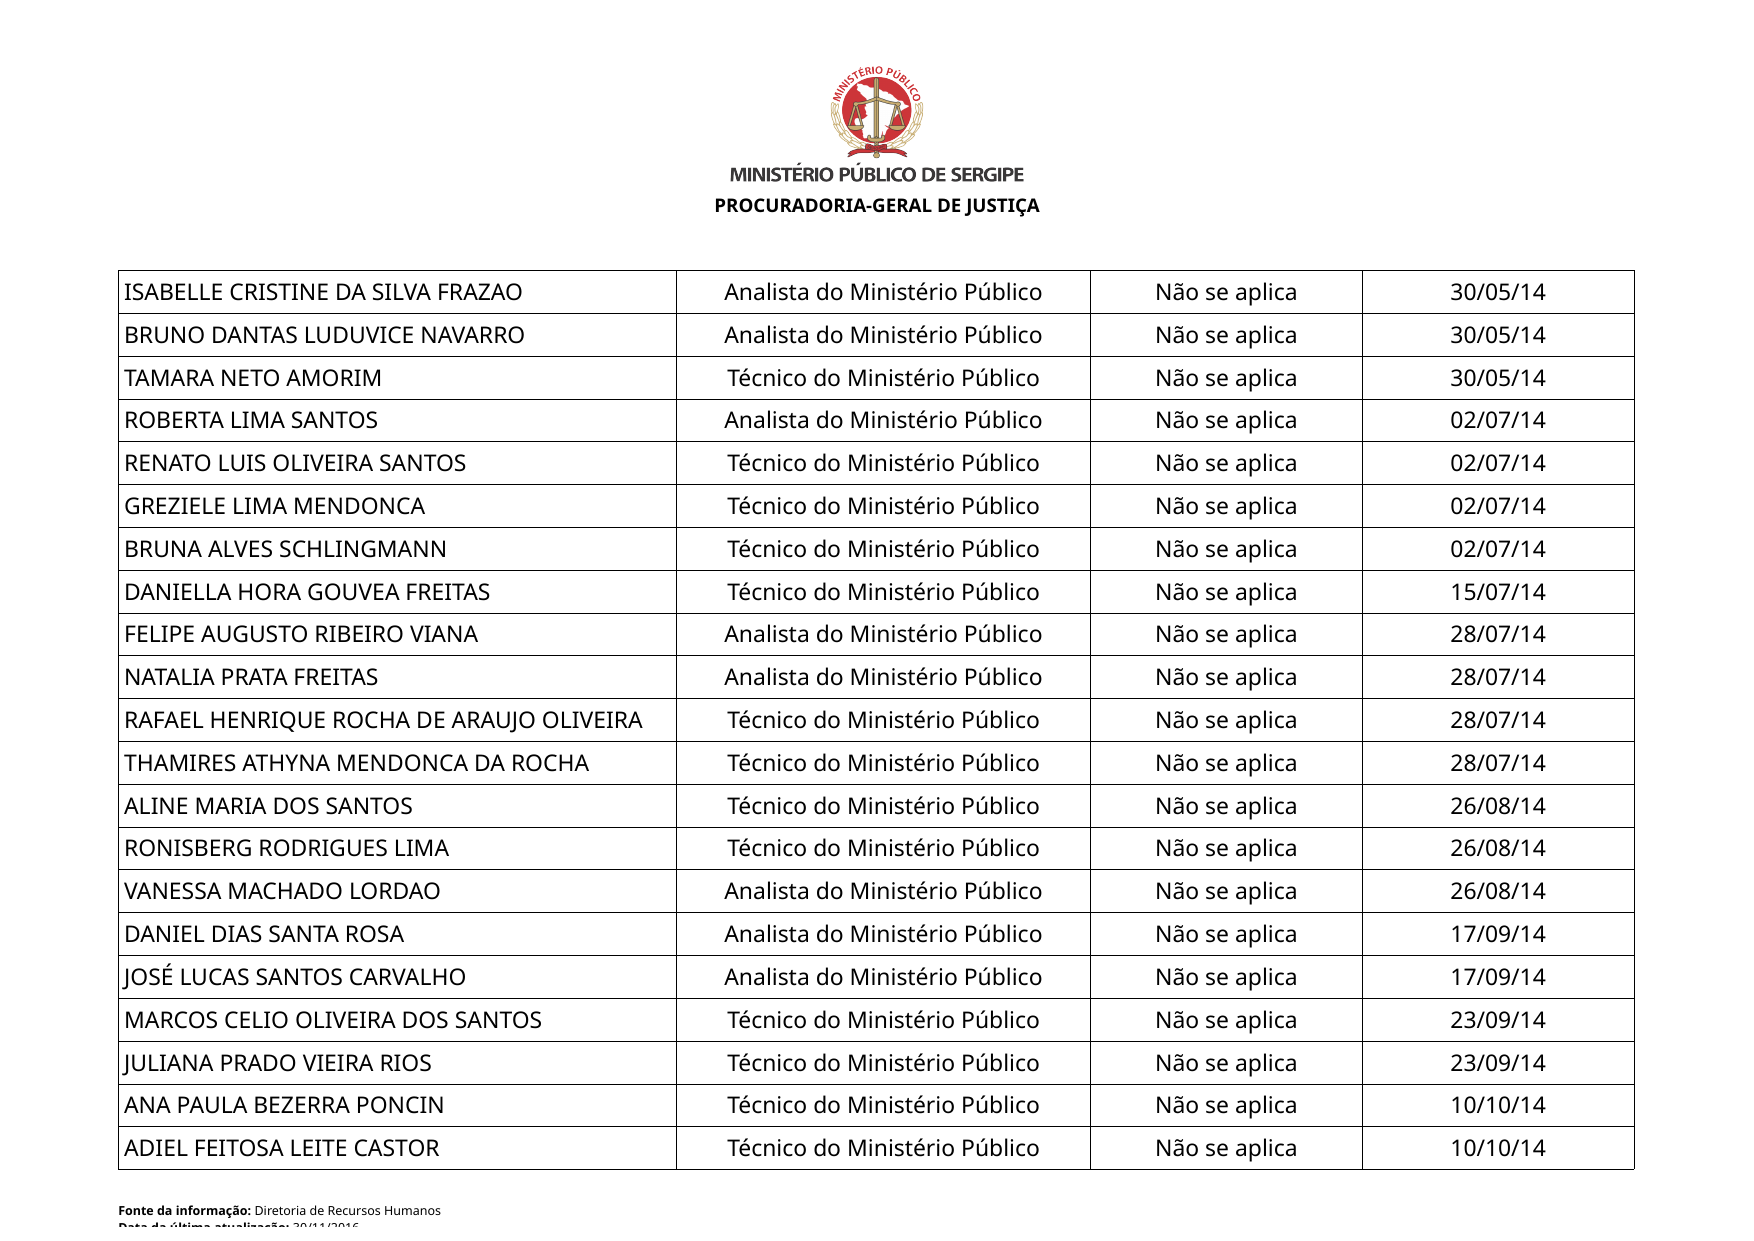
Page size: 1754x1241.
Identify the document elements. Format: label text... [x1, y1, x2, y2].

table_cell Técnico do Ministério Público [677, 571, 1090, 612]
table_cell Não se aplica [1091, 742, 1362, 784]
table_cell Não se aplica [1091, 528, 1362, 570]
table_cell 02/07/14 [1363, 485, 1634, 527]
table_cell Não se aplica [1091, 400, 1362, 441]
table_cell Técnico do Ministério Público [677, 828, 1090, 869]
table_cell Não se aplica [1091, 485, 1362, 527]
table_cell VANESSA MACHADO LORDAO [119, 870, 676, 912]
table_cell 30/05/14 [1363, 271, 1634, 313]
table_cell Analista do Ministério Público [677, 656, 1090, 698]
table_cell 23/09/14 [1363, 999, 1634, 1041]
table_cell Não se aplica [1091, 571, 1362, 612]
table_cell 28/07/14 [1363, 656, 1634, 698]
table_cell ISABELLE CRISTINE DA SILVA FRAZAO [119, 271, 676, 313]
table_cell Não se aplica [1091, 1127, 1362, 1169]
table_cell Técnico do Ministério Público [677, 699, 1090, 741]
table_cell 26/08/14 [1363, 870, 1634, 912]
table_cell DANIEL DIAS SANTA ROSA [119, 913, 676, 955]
table_cell Técnico do Ministério Público [677, 442, 1090, 484]
table_cell Não se aplica [1091, 357, 1362, 398]
table_cell ALINE MARIA DOS SANTOS [119, 785, 676, 827]
table_cell Não se aplica [1091, 828, 1362, 869]
table_cell Não se aplica [1091, 1042, 1362, 1083]
table_cell RONISBERG RODRIGUES LIMA [119, 828, 676, 869]
table_cell Não se aplica [1091, 785, 1362, 827]
table_cell Técnico do Ministério Público [677, 357, 1090, 398]
table_cell 26/08/14 [1363, 828, 1634, 869]
table_cell MARCOS CELIO OLIVEIRA DOS SANTOS [119, 999, 676, 1041]
table_cell BRUNA ALVES SCHLINGMANN [119, 528, 676, 570]
table_cell 30/05/14 [1363, 314, 1634, 356]
table_cell Analista do Ministério Público [677, 614, 1090, 655]
table_cell THAMIRES ATHYNA MENDONCA DA ROCHA [119, 742, 676, 784]
table_cell ADIEL FEITOSA LEITE CASTOR [119, 1127, 676, 1169]
table_cell Não se aplica [1091, 442, 1362, 484]
table_cell 28/07/14 [1363, 614, 1634, 655]
table_cell 28/07/14 [1363, 742, 1634, 784]
table_cell 23/09/14 [1363, 1042, 1634, 1083]
table_cell GREZIELE LIMA MENDONCA [119, 485, 676, 527]
table_cell Não se aplica [1091, 699, 1362, 741]
table_cell Técnico do Ministério Público [677, 785, 1090, 827]
table_cell Técnico do Ministério Público [677, 485, 1090, 527]
table_cell 02/07/14 [1363, 528, 1634, 570]
table_cell BRUNO DANTAS LUDUVICE NAVARRO [119, 314, 676, 356]
table_cell 30/05/14 [1363, 357, 1634, 398]
table_cell JULIANA PRADO VIEIRA RIOS [119, 1042, 676, 1083]
table_cell FELIPE AUGUSTO RIBEIRO VIANA [119, 614, 676, 655]
table_cell 10/10/14 [1363, 1085, 1634, 1126]
table_cell Não se aplica [1091, 271, 1362, 313]
table_cell Não se aplica [1091, 614, 1362, 655]
table_cell DANIELLA HORA GOUVEA FREITAS [119, 571, 676, 612]
table_cell Analista do Ministério Público [677, 271, 1090, 313]
table_cell ANA PAULA BEZERRA PONCIN [119, 1085, 676, 1126]
table_cell 28/07/14 [1363, 699, 1634, 741]
table_cell ROBERTA LIMA SANTOS [119, 400, 676, 441]
table_cell RAFAEL HENRIQUE ROCHA DE ARAUJO OLIVEIRA [119, 699, 676, 741]
picture [730, 66, 1024, 185]
table_cell 17/09/14 [1363, 913, 1634, 955]
table_cell Técnico do Ministério Público [677, 1042, 1090, 1083]
table_cell Técnico do Ministério Público [677, 999, 1090, 1041]
table_cell Técnico do Ministério Público [677, 1127, 1090, 1169]
table_cell Técnico do Ministério Público [677, 1085, 1090, 1126]
table_cell 10/10/14 [1363, 1127, 1634, 1169]
table_cell 26/08/14 [1363, 785, 1634, 827]
table_cell 02/07/14 [1363, 400, 1634, 441]
table_cell Não se aplica [1091, 656, 1362, 698]
table_cell Analista do Ministério Público [677, 956, 1090, 998]
table_cell NATALIA PRATA FREITAS [119, 656, 676, 698]
table_cell Não se aplica [1091, 913, 1362, 955]
table_cell Analista do Ministério Público [677, 314, 1090, 356]
table_cell 02/07/14 [1363, 442, 1634, 484]
table_cell JOSÉ LUCAS SANTOS CARVALHO [119, 956, 676, 998]
table_cell Não se aplica [1091, 1085, 1362, 1126]
table_cell Analista do Ministério Público [677, 870, 1090, 912]
table_cell Não se aplica [1091, 956, 1362, 998]
table_cell TAMARA NETO AMORIM [119, 357, 676, 398]
table_cell Não se aplica [1091, 870, 1362, 912]
table_cell Técnico do Ministério Público [677, 528, 1090, 570]
table_cell Não se aplica [1091, 314, 1362, 356]
table_cell 17/09/14 [1363, 956, 1634, 998]
table_cell Técnico do Ministério Público [677, 742, 1090, 784]
table_cell 15/07/14 [1363, 571, 1634, 612]
table_cell Não se aplica [1091, 999, 1362, 1041]
table_cell RENATO LUIS OLIVEIRA SANTOS [119, 442, 676, 484]
table_cell Analista do Ministério Público [677, 913, 1090, 955]
table_cell Analista do Ministério Público [677, 400, 1090, 441]
